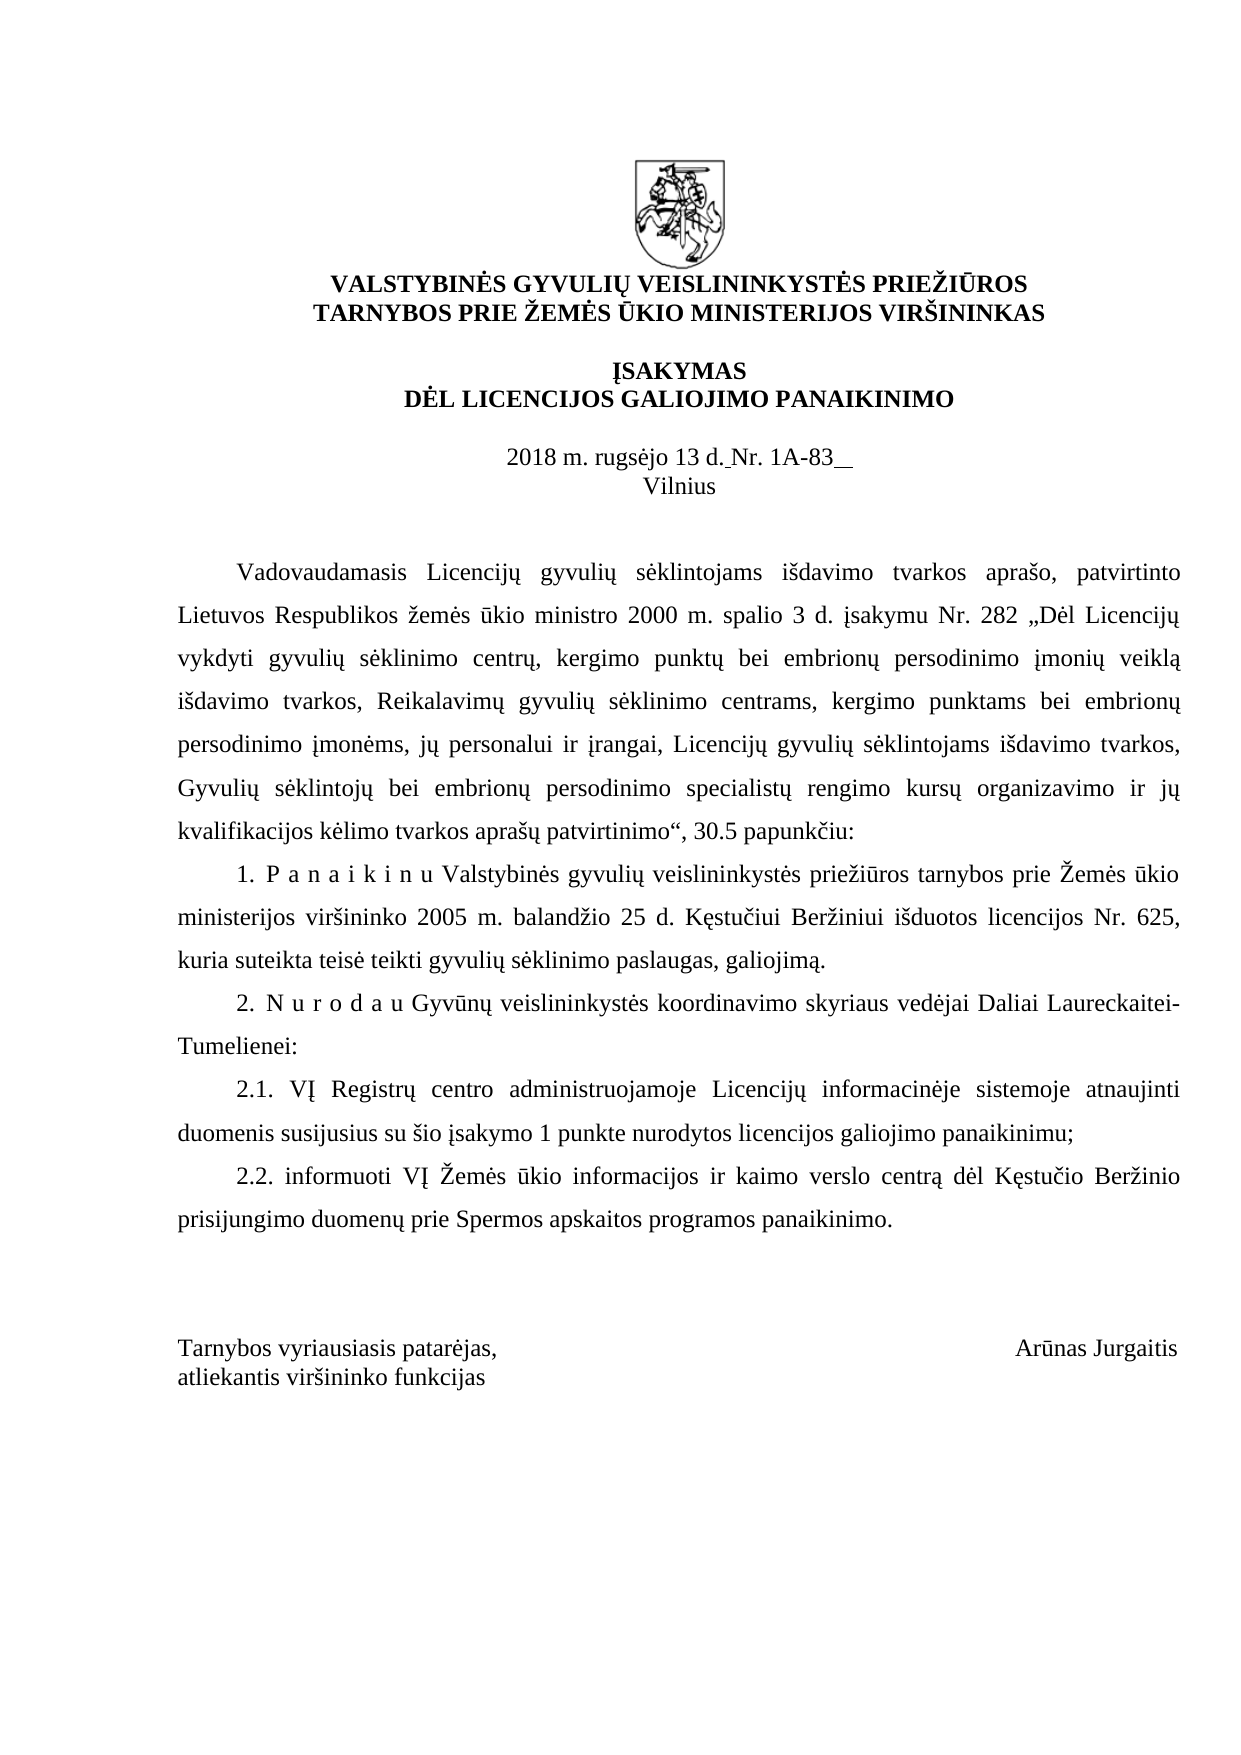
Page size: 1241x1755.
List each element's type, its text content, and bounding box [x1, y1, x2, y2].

text 1. P a n a i k i n u Valstybinės gyvulių veislininkystės priežiūros tarnybos prie Žemės ūkio ministerijos viršininko 2005 m. balandžio 25 d. Kęstučiui Beržiniui išduotos licencijos Nr. 625, kuria suteikta teisė teikti gyvulių sėklinimo paslaugas, galiojimą. [177, 859, 1181, 974]
text 2018 m. rugsėjo 13 d. Nr. 1A-83 [177, 442, 1181, 471]
text Vadovaudamasis Licencijų gyvulių sėklintojams išdavimo tvarkos aprašo, patvirtinto Lietuvos Respublikos žemės ūkio ministro 2000 m. spalio 3 d. įsakymu Nr. 282 „Dėl Licencijų vykdyti gyvulių sėklinimo centrų, kergimo punktų bei embrionų persodinimo įmonių veiklą išdavimo tvarkos, Reikalavimų gyvulių sėklinimo centrams, kergimo punktams bei embrionų persodinimo įmonėms, jų personalui ir įrangai, Licencijų gyvulių sėklintojams išdavimo tvarkos, Gyvulių sėklintojų bei embrionų persodinimo specialistų rengimo kursų organizavimo ir jų kvalifikacijos kėlimo tvarkos aprašų patvirtinimo“, 30.5 papunkčiu: [177, 557, 1181, 844]
text Tarnybos vyriausiasis patarėjas, Arūnas Jurgaitis [177, 1333, 1181, 1362]
text 2. N u r o d a u Gyvūnų veislininkystės koordinavimo skyriaus vedėjai Daliai Laureckaitei-Tumelienei: [177, 988, 1181, 1060]
text 2.2. informuoti VĮ Žemės ūkio informacijos ir kaimo verslo centrą dėl Kęstučio Beržinio prisijungimo duomenų prie Spermos apskaitos programos panaikinimo. [177, 1161, 1181, 1233]
text Vilnius [177, 471, 1181, 499]
text 2.1. VĮ Registrų centro administruojamoje Licencijų informacinėje sistemoje atnaujinti duomenis susijusius su šio įsakymo 1 punkte nurodytos licencijos galiojimo panaikinimu; [177, 1074, 1181, 1146]
text ĮSAKYMAS [177, 356, 1181, 384]
text VALSTYBINĖS GYVULIŲ VEISLININKYSTĖS PRIEŽIŪROS [177, 269, 1181, 298]
text TARNYBOS PRIE ŽEMĖS ŪKIO MINISTERIJOS VIRŠININKAS [177, 298, 1181, 327]
text DĖL LICENCIJOS GALIOJIMO PANAIKINIMO [177, 384, 1181, 413]
text atliekantis viršininko funkcijas [177, 1362, 1181, 1391]
